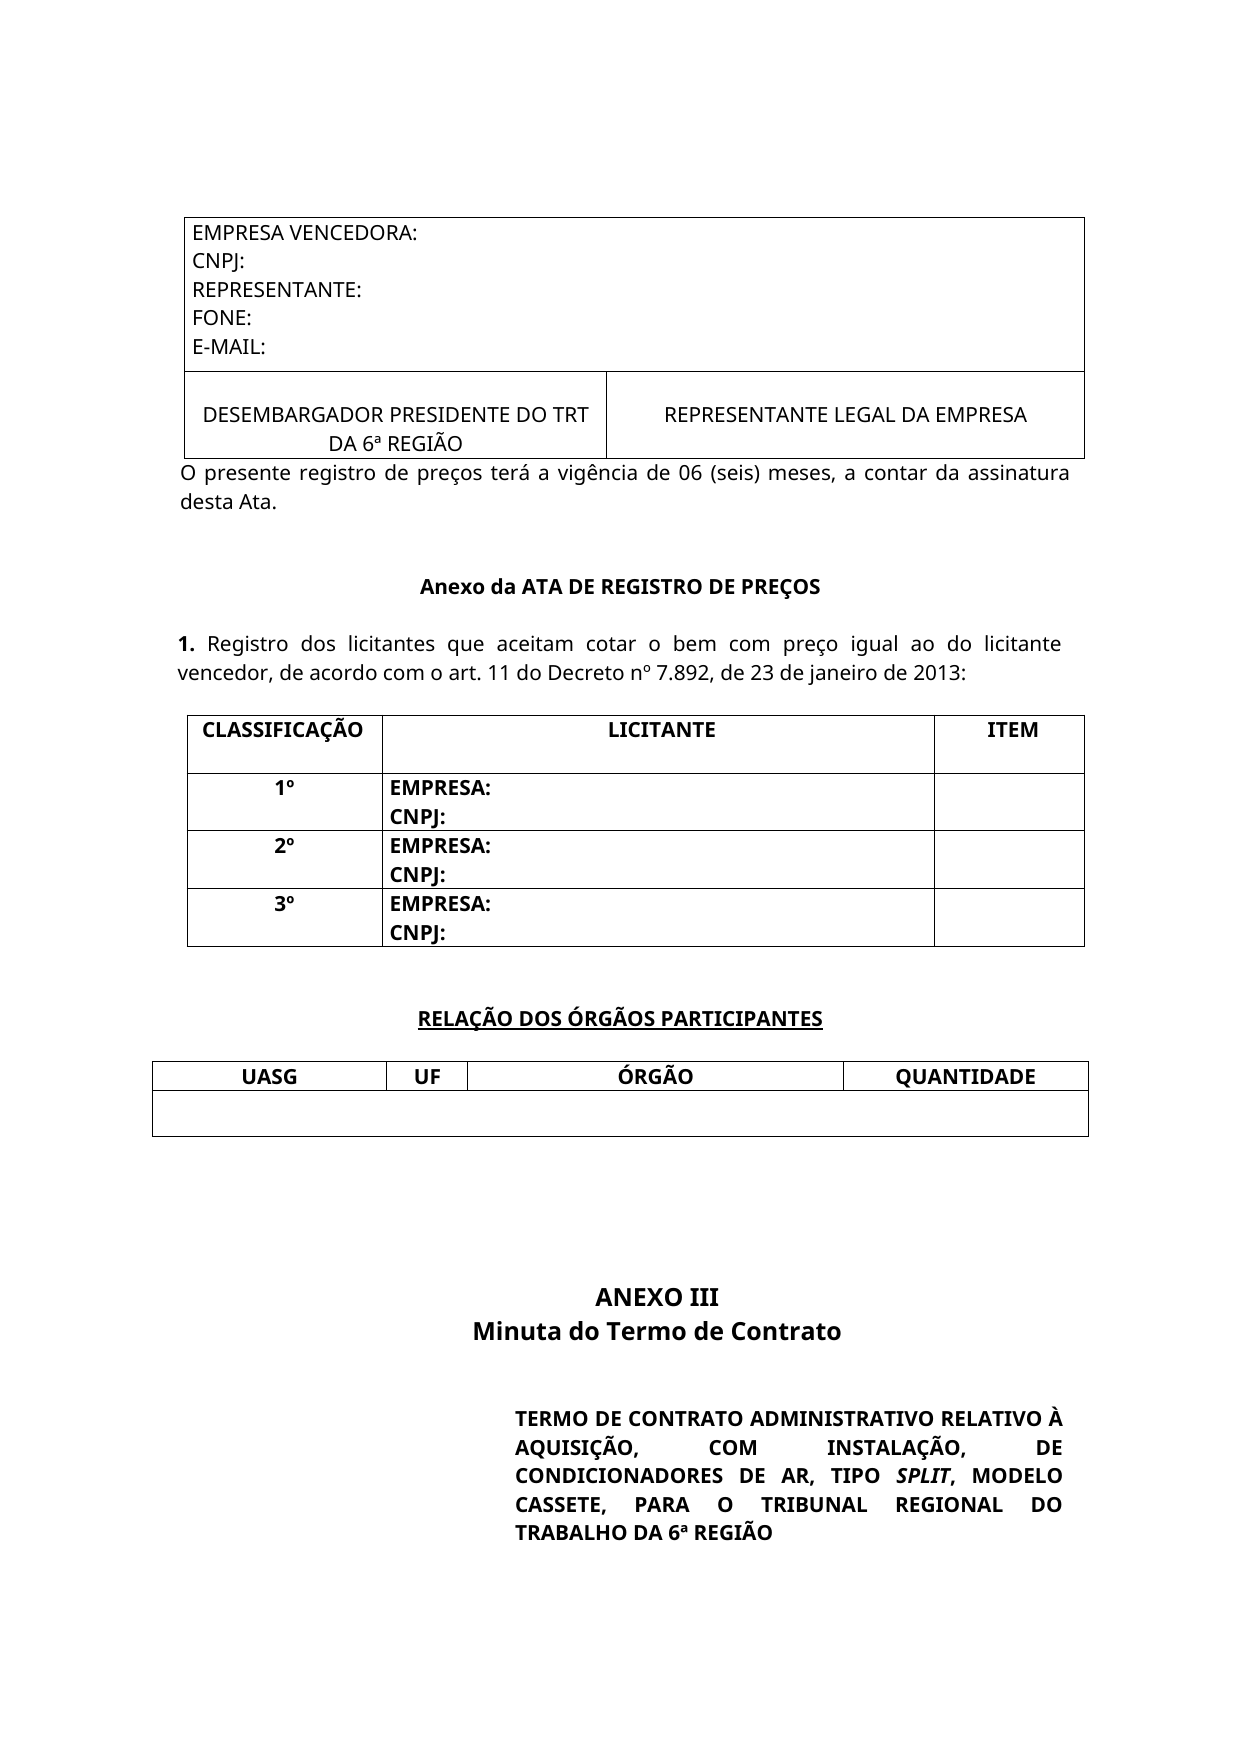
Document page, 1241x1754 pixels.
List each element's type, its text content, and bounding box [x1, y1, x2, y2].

table_cell [153, 1091, 1088, 1136]
table_cell [935, 774, 1084, 830]
text RELAÇÃO DOS ÓRGÃOS PARTICIPANTES [177, 1004, 1063, 1032]
table_header UASG [153, 1062, 386, 1090]
table_cell [935, 889, 1084, 946]
table_cell [935, 831, 1084, 888]
table_cell DESEMBARGADOR PRESIDENTE DO TRT DA 6ª REGIÃO [185, 372, 606, 457]
text Minuta do Termo de Contrato [251, 1313, 1063, 1347]
table_cell 1º [188, 774, 382, 830]
table_header QUANTIDADE [844, 1062, 1088, 1090]
table_header CLASSIFICAÇÃO [188, 716, 382, 772]
text Anexo da ATA DE REGISTRO DE PREÇOS [177, 572, 1063, 601]
table_cell EMPRESA: CNPJ: [383, 831, 934, 888]
table_cell REPRESENTANTE LEGAL DA EMPRESA [607, 372, 1084, 457]
table_header ÓRGÃO [468, 1062, 843, 1090]
table_header ITEM [935, 716, 1084, 772]
table_header EMPRESA VENCEDORA: CNPJ: REPRESENTANTE: FONE: E-MAIL: [185, 218, 1084, 371]
table_header LICITANTE [383, 716, 934, 772]
text O presente registro de preços terá a vigência de 06 (seis) meses, a contar da assinatura desta Ata. [180, 458, 1071, 515]
table_cell EMPRESA: CNPJ: [383, 774, 934, 830]
table_cell 3º [188, 889, 382, 946]
table_cell 2º [188, 831, 382, 888]
table_cell EMPRESA: CNPJ: [383, 889, 934, 946]
text 1. Registro dos licitantes que aceitam cotar o bem com preço igual ao do licitante vencedor, de acordo com o art. 11 do Decreto nº 7.892, de 23 de janeiro de 2013: [177, 629, 1063, 686]
text TERMO DE CONTRATO ADMINISTRATIVO RELATIVO À AQUISIÇÃO, COM INSTALAÇÃO, DE CONDICIONADORES DE AR, TIPO SPLIT, MODELO CASSETE, PARA O TRIBUNAL REGIONAL DO TRABALHO DA 6ª REGIÃO [515, 1404, 1063, 1547]
table_header UF [387, 1062, 467, 1090]
text ANEXO III [251, 1279, 1063, 1313]
